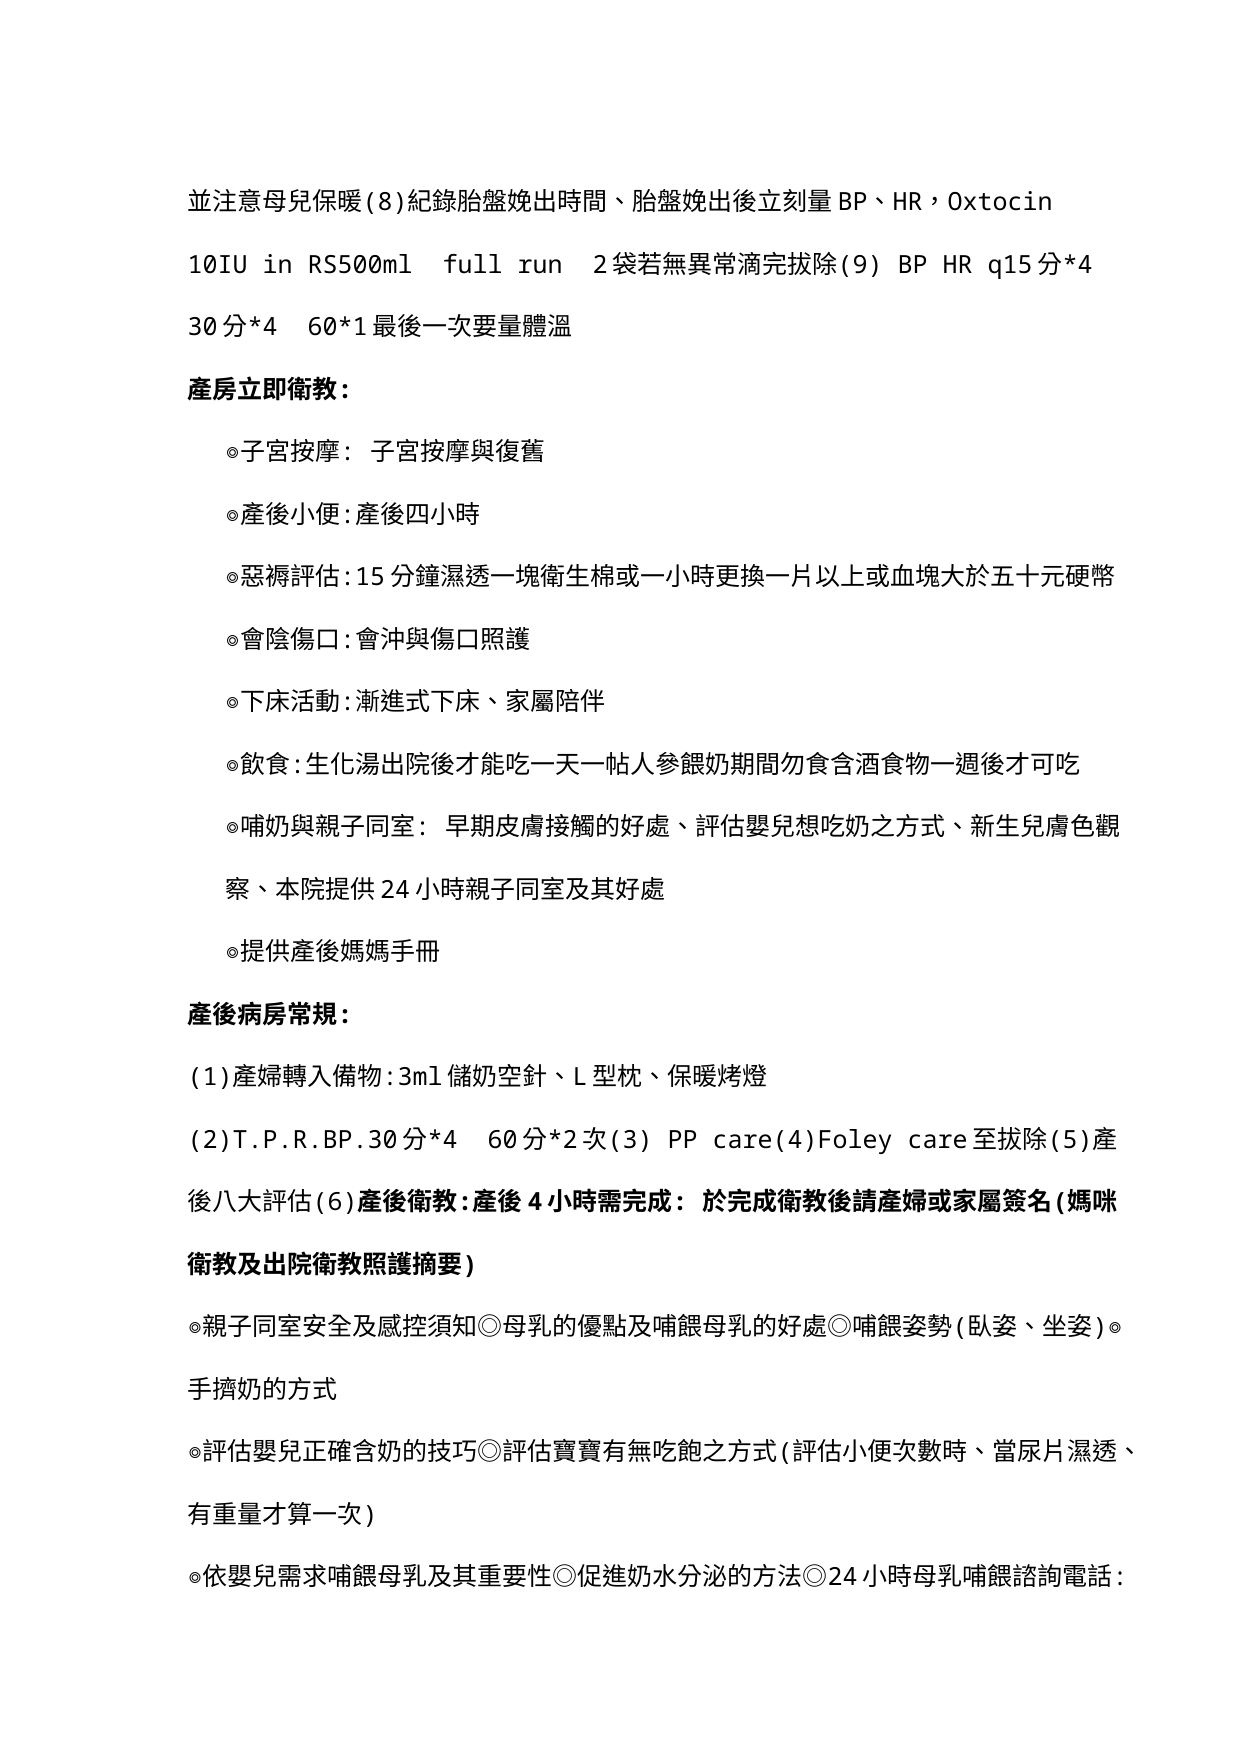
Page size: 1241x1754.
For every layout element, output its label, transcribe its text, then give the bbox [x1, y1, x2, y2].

text (1)產婦轉入備物:3ml儲奶空針、L型枕、保暖烤燈 [187, 1033, 1125, 1096]
text ◎提供產後媽媽手冊 [225, 908, 1125, 971]
text 並注意母兒保暖(8)紀錄胎盤娩出時間、胎盤娩出後立刻量BP、HR，Oxtocin 10IU in RS500ml full run 2袋若無異常滴完拔除(9) BP HR q15分*4 30分*4 60*1最後一次要量體溫 [187, 158, 1125, 346]
text ◎會陰傷口:會沖與傷口照護 [225, 596, 1125, 658]
text ◎飲食:生化湯出院後才能吃一天一帖人參餵奶期間勿食含酒食物一週後才可吃 [225, 721, 1125, 783]
text ◎下床活動:漸進式下床、家屬陪伴 [225, 658, 1125, 721]
text ◎評估嬰兒正確含奶的技巧◎評估寶寶有無吃飽之方式(評估小便次數時、當尿片濕透、有重量才算一次) [187, 1408, 1125, 1533]
text ◎親子同室安全及感控須知◎母乳的優點及哺餵母乳的好處◎哺餵姿勢(臥姿、坐姿)◎手擠奶的方式 [187, 1283, 1125, 1408]
text ◎依嬰兒需求哺餵母乳及其重要性◎促進奶水分泌的方法◎24小時母乳哺餵諮詢電話: [187, 1533, 1125, 1596]
text ◎哺奶與親子同室: 早期皮膚接觸的好處、評估嬰兒想吃奶之方式、新生兒膚色觀察、本院提供24小時親子同室及其好處 [225, 783, 1125, 908]
text (2)T.P.R.BP.30分*4 60分*2次(3) PP care(4)Foley care至拔除(5)產後八大評估(6)產後衛教:產後4小時需完成: 於完成衛教後請產婦或家屬簽名(媽咪衛教及出院衛教照護摘要) [187, 1096, 1125, 1283]
text 產房立即衛教: [187, 346, 1125, 408]
text ◎惡褥評估:15分鐘濕透一塊衛生棉或一小時更換一片以上或血塊大於五十元硬幣 [225, 533, 1125, 596]
text ◎產後小便:產後四小時 [225, 471, 1125, 533]
text 產後病房常規: [187, 971, 1125, 1033]
text ◎子宮按摩: 子宮按摩與復舊 [225, 408, 1125, 471]
